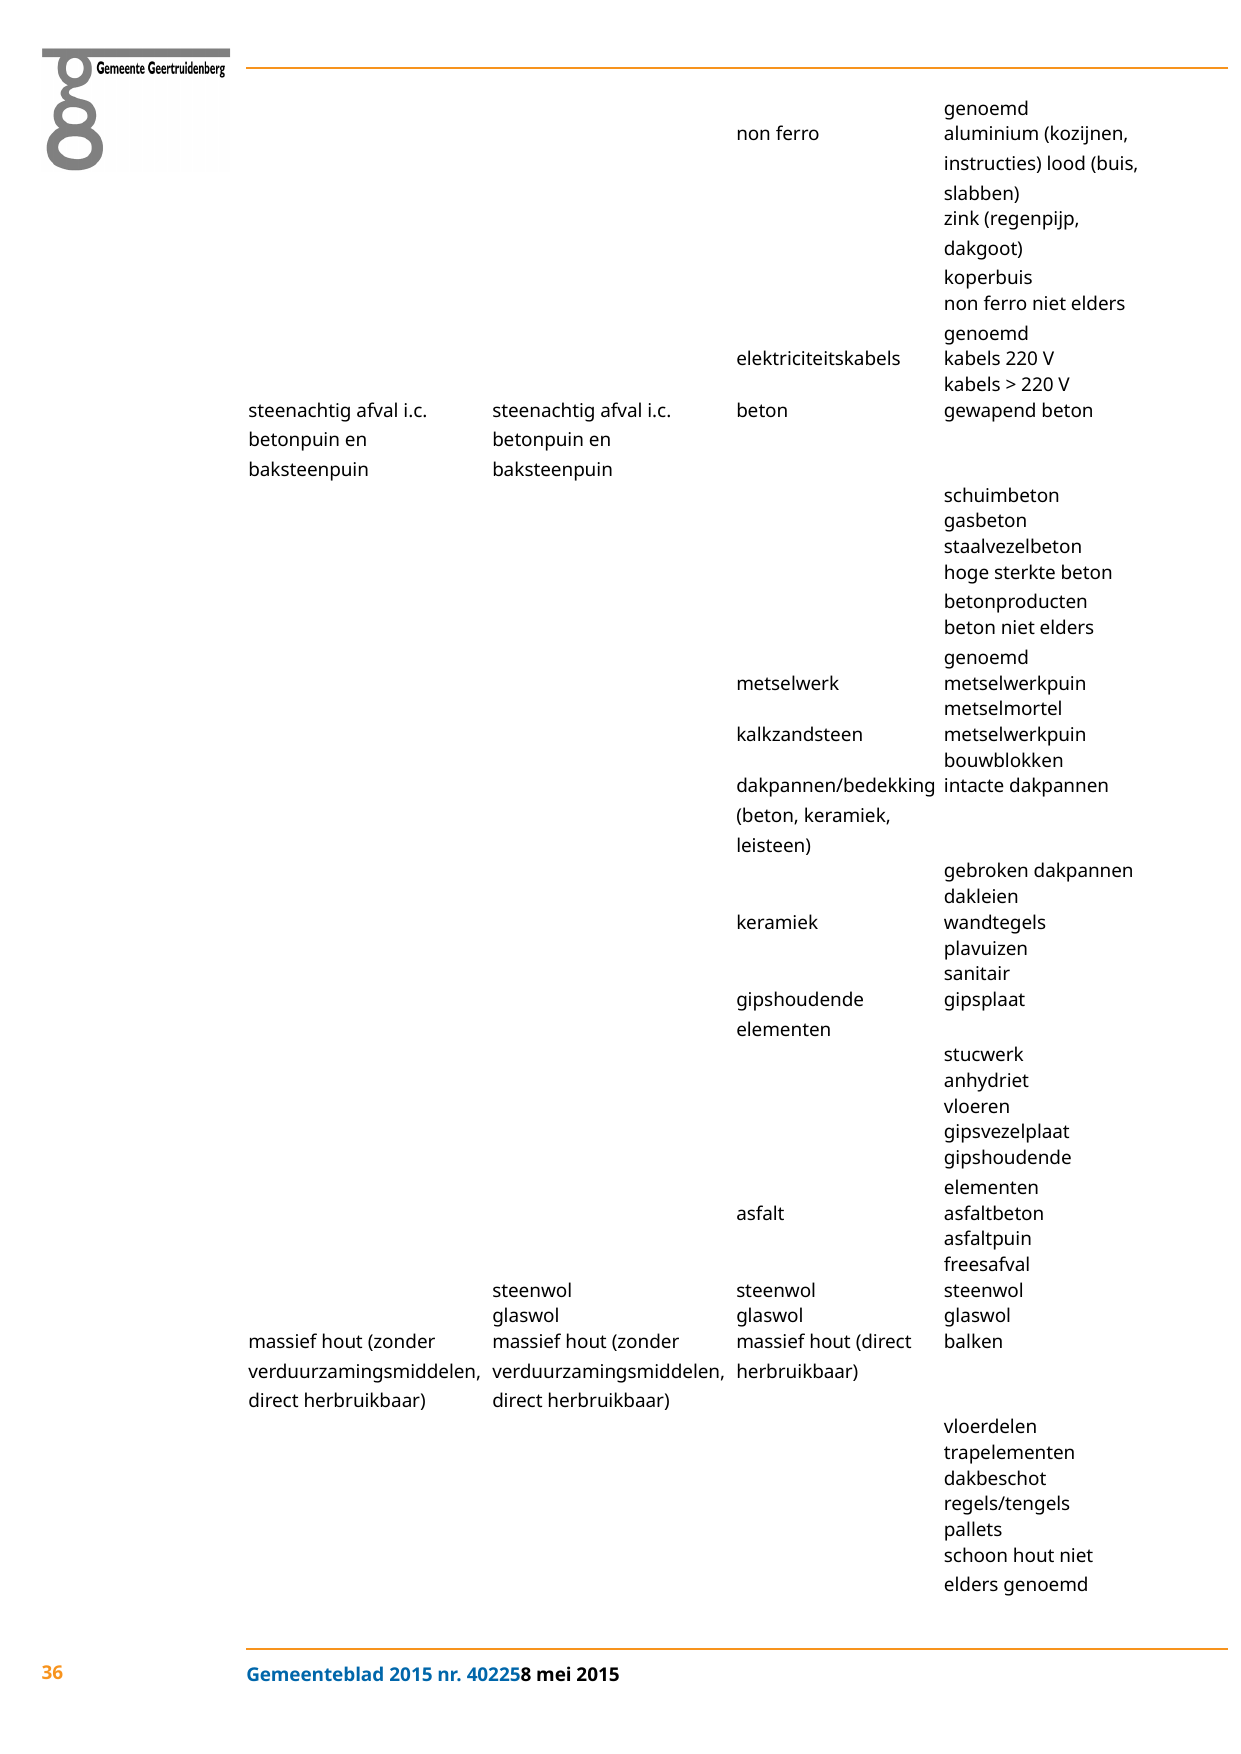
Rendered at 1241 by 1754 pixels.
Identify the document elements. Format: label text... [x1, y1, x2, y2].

table_cell [736, 1465, 944, 1491]
table_cell [492, 559, 736, 614]
table_cell [492, 696, 736, 721]
table_cell massief hout (zonder verduurzamingsmiddelen, direct herbruikbaar) [492, 1329, 736, 1413]
table_cell [248, 696, 492, 721]
table_cell [492, 290, 736, 346]
table_cell [248, 670, 492, 696]
table_cell [492, 721, 736, 747]
table_cell gipshoudende elementen [736, 986, 944, 1042]
table_cell [492, 773, 736, 858]
table_cell vloerdelen [944, 1413, 1152, 1439]
table_cell [736, 1119, 944, 1144]
picture [41, 47, 231, 172]
table_cell [248, 95, 492, 121]
table_cell [492, 205, 736, 290]
table_cell metselwerk [736, 670, 944, 696]
table_cell dakpannen/bedekking (beton, keramiek, leisteen) [736, 773, 944, 858]
table_cell [492, 1251, 736, 1277]
table_cell steenachtig afval i.c. betonpuin en baksteenpuin [248, 397, 492, 482]
table_cell kalkzandsteen [736, 721, 944, 747]
table_cell [248, 721, 492, 747]
table_cell [736, 1067, 944, 1093]
table_cell [736, 1491, 944, 1516]
table_cell [492, 1439, 736, 1465]
table_cell [248, 1226, 492, 1251]
table_cell [492, 961, 736, 986]
table_cell glaswol [736, 1303, 944, 1328]
table_cell intacte dakpannen [944, 773, 1152, 858]
table_cell zink (regenpijp, dakgoot) koperbuis [944, 205, 1152, 290]
table_cell non ferro niet elders genoemd [944, 290, 1152, 346]
table_cell [492, 534, 736, 559]
table_cell freesafval [944, 1251, 1152, 1277]
table_cell [492, 1067, 736, 1093]
table_cell kabels 220 V [944, 346, 1152, 371]
table_cell metselwerkpuin [944, 721, 1152, 747]
table_cell [492, 1119, 736, 1144]
table_cell glaswol [944, 1303, 1152, 1328]
table_cell [248, 858, 492, 883]
table_cell [248, 1439, 492, 1465]
table_cell [492, 482, 736, 508]
table_cell [492, 1542, 736, 1597]
table_cell [492, 1516, 736, 1542]
table_cell [248, 961, 492, 986]
table_cell non ferro [736, 121, 944, 205]
table_cell [248, 1413, 492, 1439]
table_cell [248, 1067, 492, 1093]
table_cell [492, 1226, 736, 1251]
table_cell beton [736, 397, 944, 482]
table_cell steenwol [944, 1277, 1152, 1303]
table_cell [248, 1093, 492, 1119]
table_cell massief hout (direct herbruikbaar) [736, 1329, 944, 1413]
table_cell [248, 909, 492, 935]
table_cell massief hout (zonder verduurzamingsmiddelen, direct herbruikbaar) [248, 1329, 492, 1413]
table_cell metselmortel [944, 696, 1152, 721]
table_cell dakleien [944, 883, 1152, 909]
table_cell [736, 858, 944, 883]
table_cell [248, 1516, 492, 1542]
table_cell [248, 986, 492, 1042]
table_cell elektriciteitskabels [736, 346, 944, 371]
table_cell [248, 1251, 492, 1277]
table_cell [492, 858, 736, 883]
table_cell [248, 1542, 492, 1597]
table_cell metselwerkpuin [944, 670, 1152, 696]
table_cell steenachtig afval i.c. betonpuin en baksteenpuin [492, 397, 736, 482]
table_cell stucwerk [944, 1042, 1152, 1067]
table_cell hoge sterkte beton betonproducten [944, 559, 1152, 614]
table_cell [492, 95, 736, 121]
table_cell [248, 346, 492, 371]
table_cell [248, 205, 492, 290]
table_cell [248, 747, 492, 773]
table_cell glaswol [492, 1303, 736, 1328]
table_cell [736, 205, 944, 290]
table_cell [248, 1491, 492, 1516]
table_cell vloeren [944, 1093, 1152, 1119]
table_cell [736, 1226, 944, 1251]
table_cell kabels > 220 V [944, 371, 1152, 397]
table_cell [492, 670, 736, 696]
table_cell [736, 961, 944, 986]
table_cell [736, 615, 944, 670]
table_cell [248, 773, 492, 858]
table_cell [492, 1491, 736, 1516]
table_cell [736, 559, 944, 614]
table_cell anhydriet [944, 1067, 1152, 1093]
table_cell [492, 1200, 736, 1226]
table_cell [492, 1413, 736, 1439]
table_cell asfaltpuin [944, 1226, 1152, 1251]
table_cell steenwol [492, 1277, 736, 1303]
table_cell [492, 1042, 736, 1067]
table_cell [248, 559, 492, 614]
table_cell [248, 290, 492, 346]
table_cell [736, 1093, 944, 1119]
table_cell gipsplaat [944, 986, 1152, 1042]
table_cell [736, 883, 944, 909]
table_cell aluminium (kozijnen, instructies) lood (buis, slabben) [944, 121, 1152, 205]
table_cell [736, 1413, 944, 1439]
table_cell [248, 534, 492, 559]
table_cell asfalt [736, 1200, 944, 1226]
table_cell [736, 290, 944, 346]
table_cell gasbeton [944, 508, 1152, 533]
table_cell regels/tengels [944, 1491, 1152, 1516]
table_cell [492, 909, 736, 935]
table_cell genoemd [944, 95, 1152, 121]
table_cell asfaltbeton [944, 1200, 1152, 1226]
table_cell [248, 121, 492, 205]
table_cell keramiek [736, 909, 944, 935]
table_cell plavuizen [944, 935, 1152, 961]
table_cell staalvezelbeton [944, 534, 1152, 559]
table_cell [492, 1145, 736, 1200]
table_cell [248, 371, 492, 397]
table_cell [492, 883, 736, 909]
table_cell trapelementen [944, 1439, 1152, 1465]
table_cell [736, 696, 944, 721]
table_cell [492, 371, 736, 397]
table_cell [248, 482, 492, 508]
table_cell wandtegels [944, 909, 1152, 935]
table_cell [736, 1439, 944, 1465]
table_cell [736, 534, 944, 559]
table_cell [736, 1542, 944, 1597]
table_cell [736, 482, 944, 508]
table_cell [736, 371, 944, 397]
table_cell balken [944, 1329, 1152, 1413]
table_cell [736, 1251, 944, 1277]
table_cell pallets [944, 1516, 1152, 1542]
table_cell [736, 95, 944, 121]
table_cell [248, 1042, 492, 1067]
table_cell [492, 508, 736, 533]
table_cell [248, 883, 492, 909]
table_cell gewapend beton [944, 397, 1152, 482]
table_cell [492, 121, 736, 205]
table_cell [492, 935, 736, 961]
table_cell [492, 615, 736, 670]
table_cell [248, 1277, 492, 1303]
table_cell [736, 508, 944, 533]
table_cell gebroken dakpannen [944, 858, 1152, 883]
table_cell [248, 1119, 492, 1144]
table_cell [248, 1145, 492, 1200]
table_cell [492, 747, 736, 773]
table_cell [492, 986, 736, 1042]
table_cell dakbeschot [944, 1465, 1152, 1491]
table_cell [736, 1145, 944, 1200]
table_cell beton niet elders genoemd [944, 615, 1152, 670]
table_cell [492, 1093, 736, 1119]
table_cell sanitair [944, 961, 1152, 986]
table_cell schoon hout niet elders genoemd [944, 1542, 1152, 1597]
table_cell [736, 1516, 944, 1542]
table_cell [492, 1465, 736, 1491]
table_cell gipsvezelplaat [944, 1119, 1152, 1144]
table_cell [736, 935, 944, 961]
table_cell [248, 1303, 492, 1328]
table_cell [492, 346, 736, 371]
table_cell [248, 1200, 492, 1226]
table_cell [736, 747, 944, 773]
table_cell steenwol [736, 1277, 944, 1303]
table_cell [248, 1465, 492, 1491]
table_cell gipshoudende elementen [944, 1145, 1152, 1200]
table_cell [248, 615, 492, 670]
table_cell bouwblokken [944, 747, 1152, 773]
table_cell schuimbeton [944, 482, 1152, 508]
table_cell [736, 1042, 944, 1067]
table_cell [248, 935, 492, 961]
table_cell [248, 508, 492, 533]
